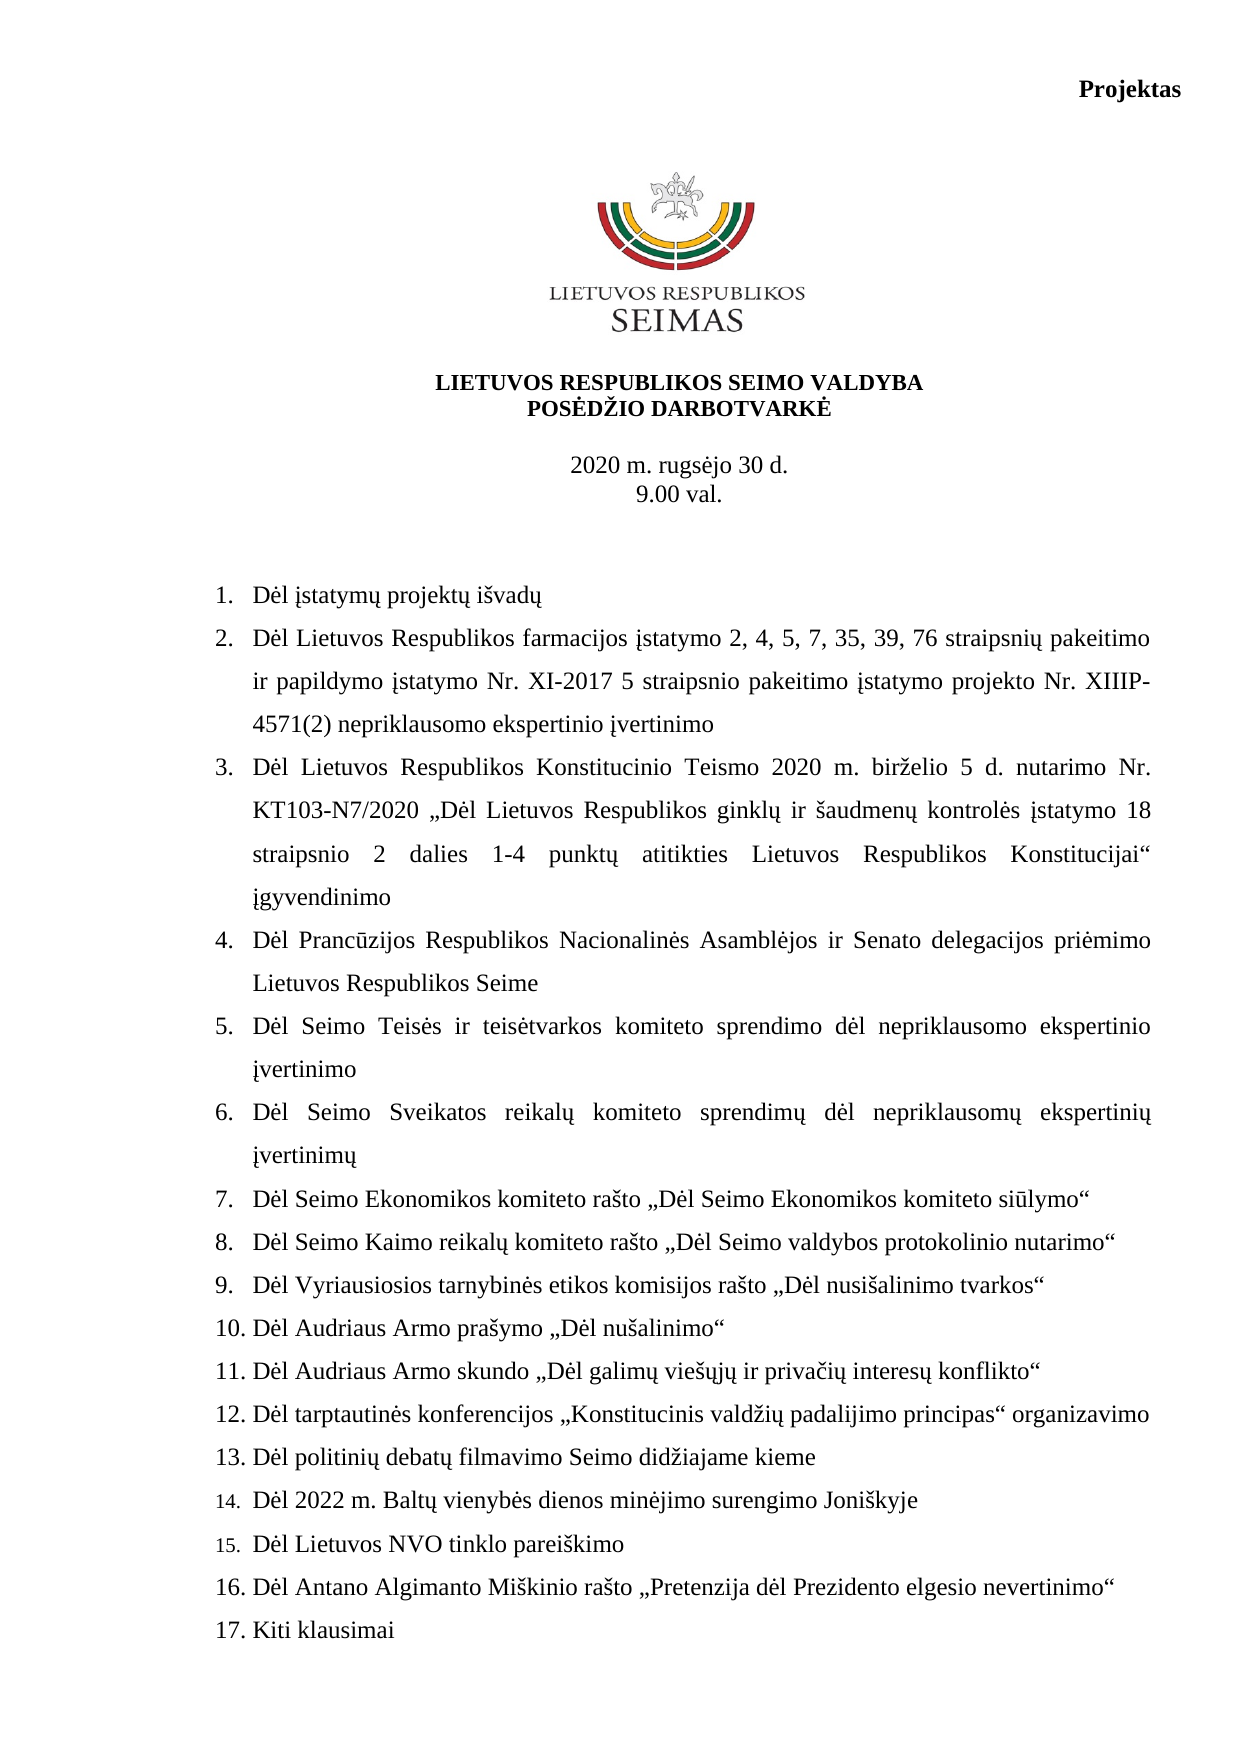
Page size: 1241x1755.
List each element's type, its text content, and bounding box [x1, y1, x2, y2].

list Dėl Seimo Sveikatos reikalų komiteto sprendimų dėl nepriklausomų ekspertinių įvertinimų [215, 1097, 1152, 1169]
list Kiti klausimai [215, 1615, 1152, 1644]
list Dėl Lietuvos Respublikos Konstitucinio Teismo 2020 m. birželio 5 d. nutarimo Nr. KT103-N7/2020 „Dėl Lietuvos Respublikos ginklų ir šaudmenų kontrolės įstatymo 18 straipsnio 2 dalies 1-4 punktų atitikties Lietuvos Respublikos Konstitucijai“ įgyvendinimo [215, 752, 1152, 911]
text Projektas [177, 74, 1181, 103]
text 2020 m. rugsėjo 30 d. [177, 451, 1181, 479]
list Dėl Vyriausiosios tarnybinės etikos komisijos rašto „Dėl nusišalinimo tvarkos“ [215, 1270, 1152, 1299]
list Dėl tarptautinės konferencijos „Konstitucinis valdžių padalijimo principas“ organizavimo [215, 1399, 1152, 1428]
list Dėl Antano Algimanto Miškinio rašto „Pretenzija dėl Prezidento elgesio nevertinimo“ [215, 1572, 1152, 1601]
list Dėl Prancūzijos Respublikos Nacionalinės Asamblėjos ir Senato delegacijos priėmimo Lietuvos Respublikos Seime [215, 925, 1152, 997]
list Dėl 2022 m. Baltų vienybės dienos minėjimo surengimo Joniškyje [215, 1486, 1152, 1514]
list Dėl Lietuvos NVO tinklo pareiškimo [215, 1529, 1152, 1557]
list Dėl Lietuvos Respublikos farmacijos įstatymo 2, 4, 5, 7, 35, 39, 76 straipsnių pakeitimo ir papildymo įstatymo Nr. XI-2017 5 straipsnio pakeitimo įstatymo projekto Nr. XIIIP-4571(2) nepriklausomo ekspertinio įvertinimo [215, 623, 1152, 738]
list Dėl Seimo Teisės ir teisėtvarkos komiteto sprendimo dėl nepriklausomo ekspertinio įvertinimo [215, 1011, 1152, 1083]
list Dėl Seimo Kaimo reikalų komiteto rašto „Dėl Seimo valdybos protokolinio nutarimo“ [215, 1227, 1152, 1256]
list Dėl Audriaus Armo prašymo „Dėl nušalinimo“ [215, 1313, 1152, 1342]
text 9.00 val. [177, 479, 1181, 508]
list Dėl politinių debatų filmavimo Seimo didžiajame kieme [215, 1442, 1152, 1471]
list Dėl Seimo Ekonomikos komiteto rašto „Dėl Seimo Ekonomikos komiteto siūlymo“ [215, 1184, 1152, 1212]
text POSĖDŽIO DARBOTVARKĖ [177, 396, 1181, 422]
list Dėl įstatymų projektų išvadų [215, 580, 1152, 609]
list Dėl Audriaus Armo skundo „Dėl galimų viešųjų ir privačių interesų konflikto“ [215, 1356, 1152, 1385]
text LIETUVOS RESPUBLIKOS SEIMO VALDYBA [177, 369, 1181, 396]
